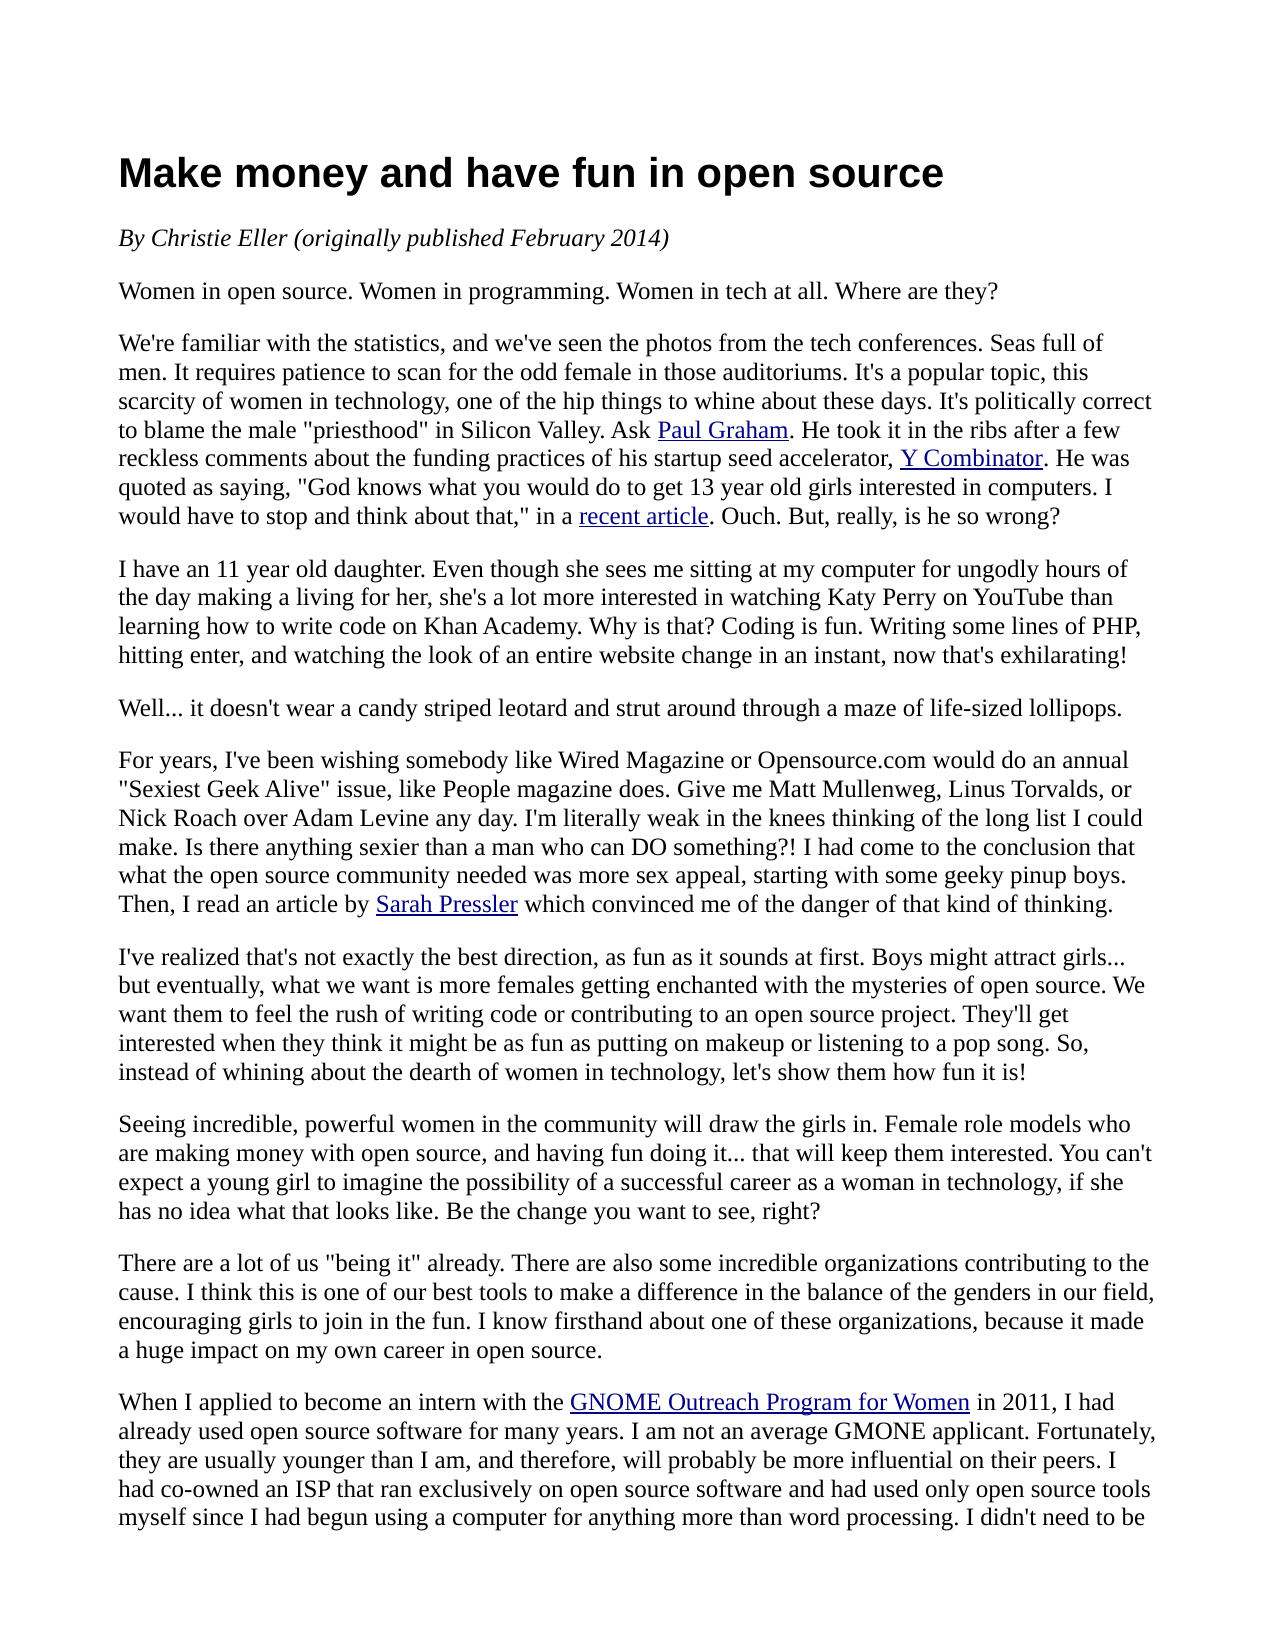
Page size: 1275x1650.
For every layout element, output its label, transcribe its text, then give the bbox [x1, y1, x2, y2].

text For years, I've been wishing somebody like Wired Magazine or Opensource.com would do an annual "Sexiest Geek Alive" issue, like People magazine does. Give me Matt Mullenweg, Linus Torvalds, or Nick Roach over Adam Levine any day. I'm literally weak in the knees thinking of the long list I could make. Is there anything sexier than a man who can DO something?! I had come to the conclusion that what the open source community needed was more sex appeal, starting with some geeky pinup boys. Then, I read an article by Sarah Pressler which convinced me of the danger of that kind of thinking. [118, 745, 1157, 918]
text Women in open source. Women in programming. Women in tech at all. Where are they? [118, 276, 1157, 304]
text I've realized that's not exactly the best direction, as fun as it sounds at first. Boys might attract girls... but eventually, what we want is more females getting enchanted with the mysteries of open source. We want them to feel the rush of writing code or contributing to an open source project. They'll get interested when they think it might be as fun as putting on makeup or listening to a pop song. So, instead of whining about the dearth of women in technology, let's show them how fun it is! [118, 942, 1157, 1086]
text There are a lot of us "being it" already. There are also some incredible organizations contributing to the cause. I think this is one of our best tools to make a difference in the balance of the genders in our field, encouraging girls to join in the fun. I know firsthand about one of these organizations, because it made a huge impact on my own career in open source. [118, 1248, 1157, 1363]
text Well... it doesn't wear a candy striped leotard and strut around through a maze of life-sized lollipops. [118, 693, 1157, 721]
text By Christie Eller (originally published February 2014) [118, 223, 1157, 252]
text I have an 11 year old daughter. Even though she sees me sitting at my computer for ungodly hours of the day making a living for her, she's a lot more interested in watching Katy Perry on YouTube than learning how to write code on Khan Academy. Why is that? Coding is fun. Writing some lines of PHP, hitting enter, and watching the look of an entire website change in an instant, now that's exhilarating! [118, 554, 1157, 669]
text We're familiar with the statistics, and we've seen the photos from the tech conferences. Seas full of men. It requires patience to scan for the odd female in those auditoriums. It's a popular topic, this scarcity of women in technology, one of the hip things to whine about these days. It's politically correct to blame the male "priesthood" in Silicon Valley. Ask Paul Graham. He took it in the ribs after a few reckless comments about the funding practices of his startup seed accelerator, Y Combinator. He was quoted as saying, "God knows what you would do to get 13 year old girls interested in computers. I would have to stop and think about that," in a recent article. Ouch. But, really, is he so wrong? [118, 328, 1157, 530]
subtitle Make money and have fun in open source [118, 148, 1157, 196]
text Seeing incredible, powerful women in the community will draw the girls in. Female role models who are making money with open source, and having fun doing it... that will keep them interested. You can't expect a young girl to imagine the possibility of a successful career as a woman in technology, if she has no idea what that looks like. Be the change you want to see, right? [118, 1109, 1157, 1224]
text When I applied to become an intern with the GNOME Outreach Program for Women in 2011, I had already used open source software for many years. I am not an average GMONE applicant. Fortunately, they are usually younger than I am, and therefore, will probably be more influential on their peers. I had co-owned an ISP that ran exclusively on open source software and had used only open source tools myself since I had begun using a computer for anything more than word processing. I didn't need to be [118, 1387, 1157, 1531]
